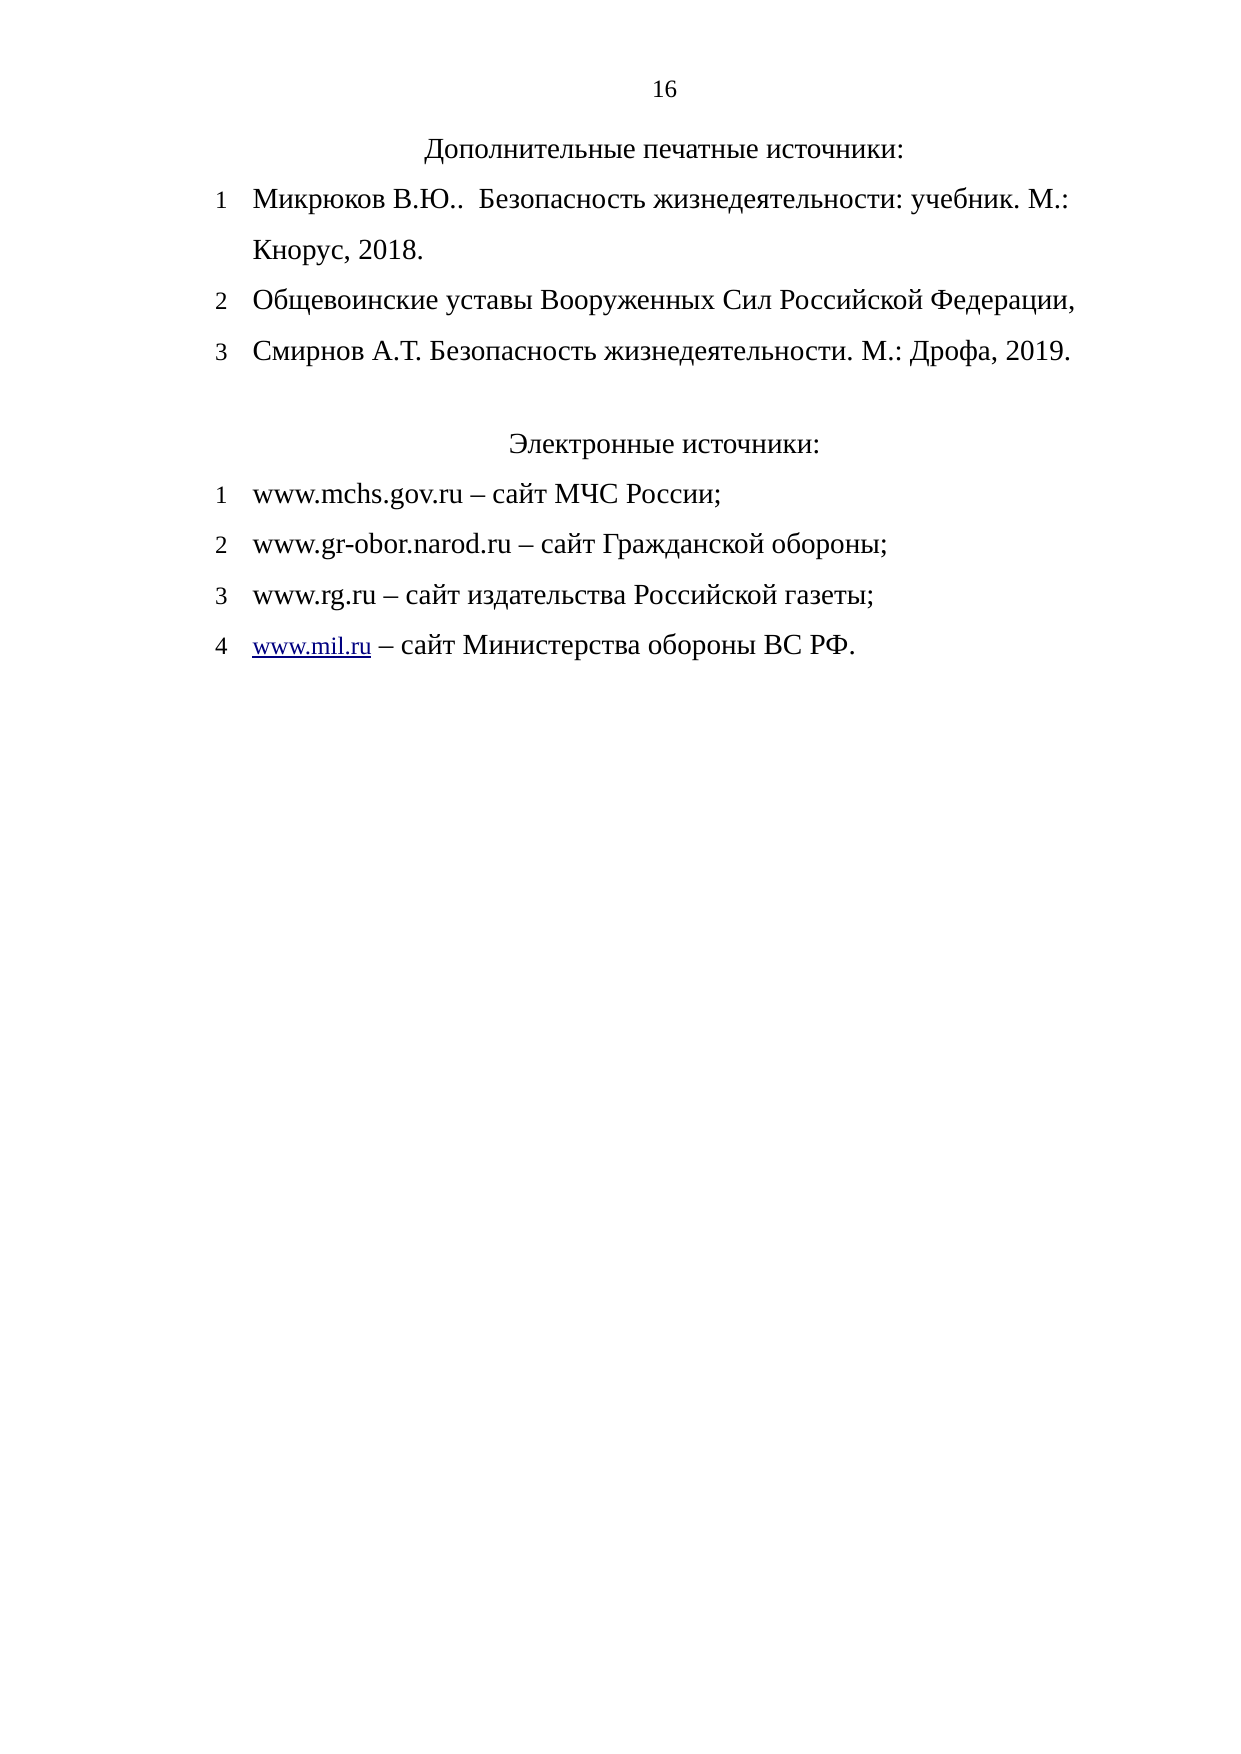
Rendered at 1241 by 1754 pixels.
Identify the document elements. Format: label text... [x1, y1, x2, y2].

subtitle Электронные источники: [177, 426, 1152, 459]
list www.mil.ru – сайт Министерства обороны ВС РФ. [215, 627, 1152, 661]
text Дополнительные печатные источники: [177, 131, 1152, 165]
list Смирнов А.Т. Безопасность жизнедеятельности. М.: Дрофа, 2019. [215, 333, 1152, 366]
list www.mchs.gov.ru – сайт МЧС России; [215, 476, 1152, 510]
list www.rg.ru – сайт издательства Российской газеты; [215, 577, 1152, 611]
list www.gr-obor.narod.ru – сайт Гражданской обороны; [215, 527, 1152, 560]
list Общевоинские уставы Вооруженных Сил Российской Федерации, [215, 282, 1152, 316]
list Микрюков В.Ю.. Безопасность жизнедеятельности: учебник. М.: Кнорус, 2018. [215, 182, 1152, 266]
